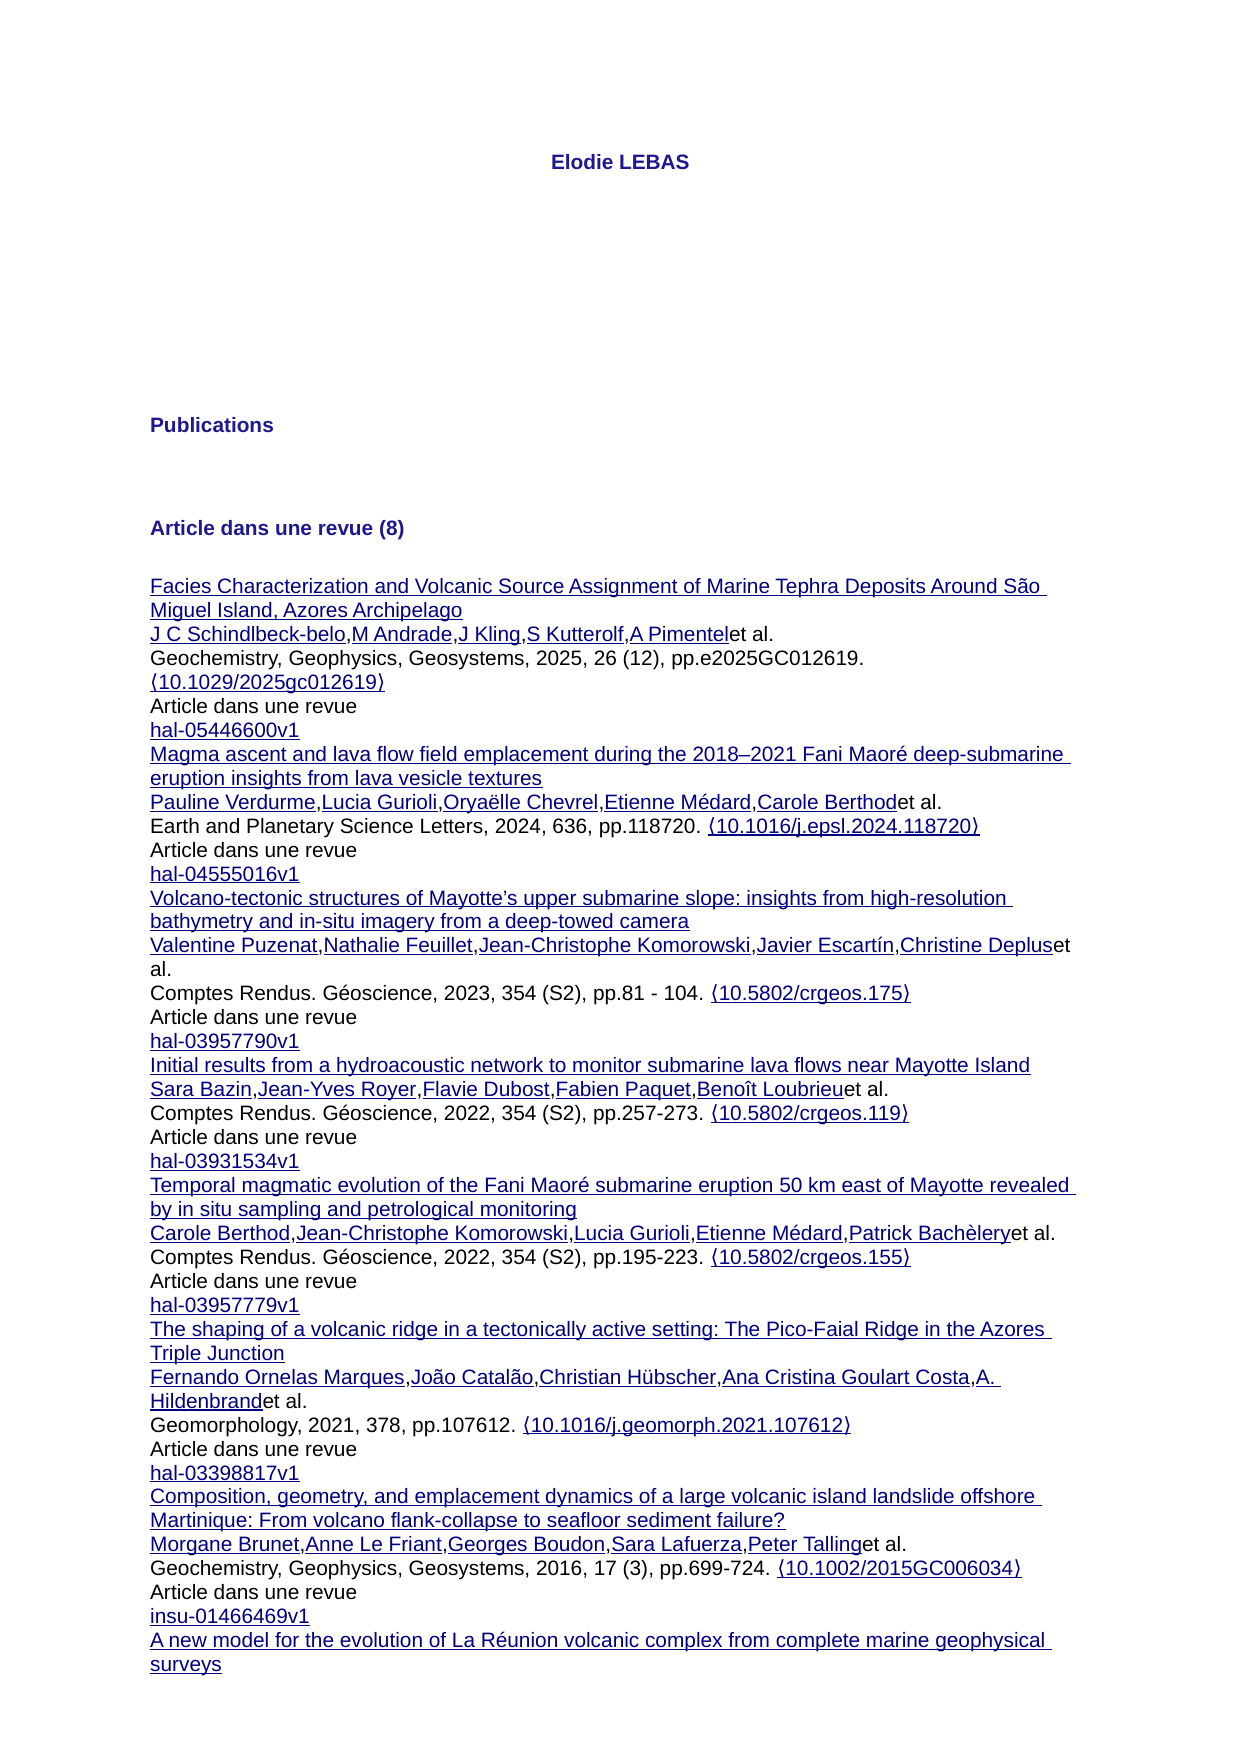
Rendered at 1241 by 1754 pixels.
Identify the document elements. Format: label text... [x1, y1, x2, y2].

table_cell A new model for the evolution of La Réunion volcanic complex from complete marine geophysical surveys [150, 1628, 1090, 1676]
table_cell Initial results from a hydroacoustic network to monitor submarine lava flows near Mayotte Island Sara Bazin,Jean-Yves Royer,Flavie Dubost,Fabien Paquet,Benoît Loubrieuet al. Comptes Rendus. Géoscience, 2022, 354 (S2), pp.257-273. ⟨10.5802/crgeos.119⟩ Article dans une revue hal-03931534v1 [150, 1053, 1090, 1173]
table_cell Volcano-tectonic structures of Mayotte’s upper submarine slope: insights from high-resolution bathymetry and in-situ imagery from a deep-towed camera Valentine Puzenat,Nathalie Feuillet,Jean-Christophe Komorowski,Javier Escartín,Christine Depluset al. Comptes Rendus. Géoscience, 2023, 354 (S2), pp.81 - 104. ⟨10.5802/crgeos.175⟩ Article dans une revue hal-03957790v1 [150, 885, 1090, 1053]
subtitle Elodie LEBAS [150, 150, 1090, 174]
table_cell Magma ascent and lava flow field emplacement during the 2018–2021 Fani Maoré deep-submarine eruption insights from lava vesicle textures Pauline Verdurme,Lucia Gurioli,Oryaëlle Chevrel,Etienne Médard,Carole Berthodet al. Earth and Planetary Science Letters, 2024, 636, pp.118720. ⟨10.1016/j.epsl.2024.118720⟩ Article dans une revue hal-04555016v1 [150, 742, 1090, 885]
table_cell The shaping of a volcanic ridge in a tectonically active setting: The Pico-Faial Ridge in the Azores Triple Junction Fernando Ornelas Marques,João Catalão,Christian Hübscher,Ana Cristina Goulart Costa,A. Hildenbrandet al. Geomorphology, 2021, 378, pp.107612. ⟨10.1016/j.geomorph.2021.107612⟩ Article dans une revue hal-03398817v1 [150, 1317, 1090, 1484]
table_header Facies Characterization and Volcanic Source Assignment of Marine Tephra Deposits Around São Miguel Island, Azores Archipelago J C Schindlbeck‐belo,M Andrade,J Kling,S Kutterolf,A Pimentelet al. Geochemistry, Geophysics, Geosystems, 2025, 26 (12), pp.e2025GC012619. ⟨10.1029/2025gc012619⟩ Article dans une revue hal-05446600v1 [150, 574, 1090, 742]
subtitle Publications [150, 412, 1090, 436]
table_cell Composition, geometry, and emplacement dynamics of a large volcanic island landslide offshore Martinique: From volcano flank-collapse to seafloor sediment failure? Morgane Brunet,Anne Le Friant,Georges Boudon,Sara Lafuerza,Peter Tallinget al. Geochemistry, Geophysics, Geosystems, 2016, 17 (3), pp.699-724. ⟨10.1002/2015GC006034⟩ Article dans une revue insu-01466469v1 [150, 1484, 1090, 1628]
subtitle Article dans une revue (8) [150, 516, 1090, 539]
table_cell Temporal magmatic evolution of the Fani Maoré submarine eruption 50 km east of Mayotte revealed by in situ sampling and petrological monitoring Carole Berthod,Jean-Christophe Komorowski,Lucia Gurioli,Etienne Médard,Patrick Bachèleryet al. Comptes Rendus. Géoscience, 2022, 354 (S2), pp.195-223. ⟨10.5802/crgeos.155⟩ Article dans une revue hal-03957779v1 [150, 1173, 1090, 1317]
